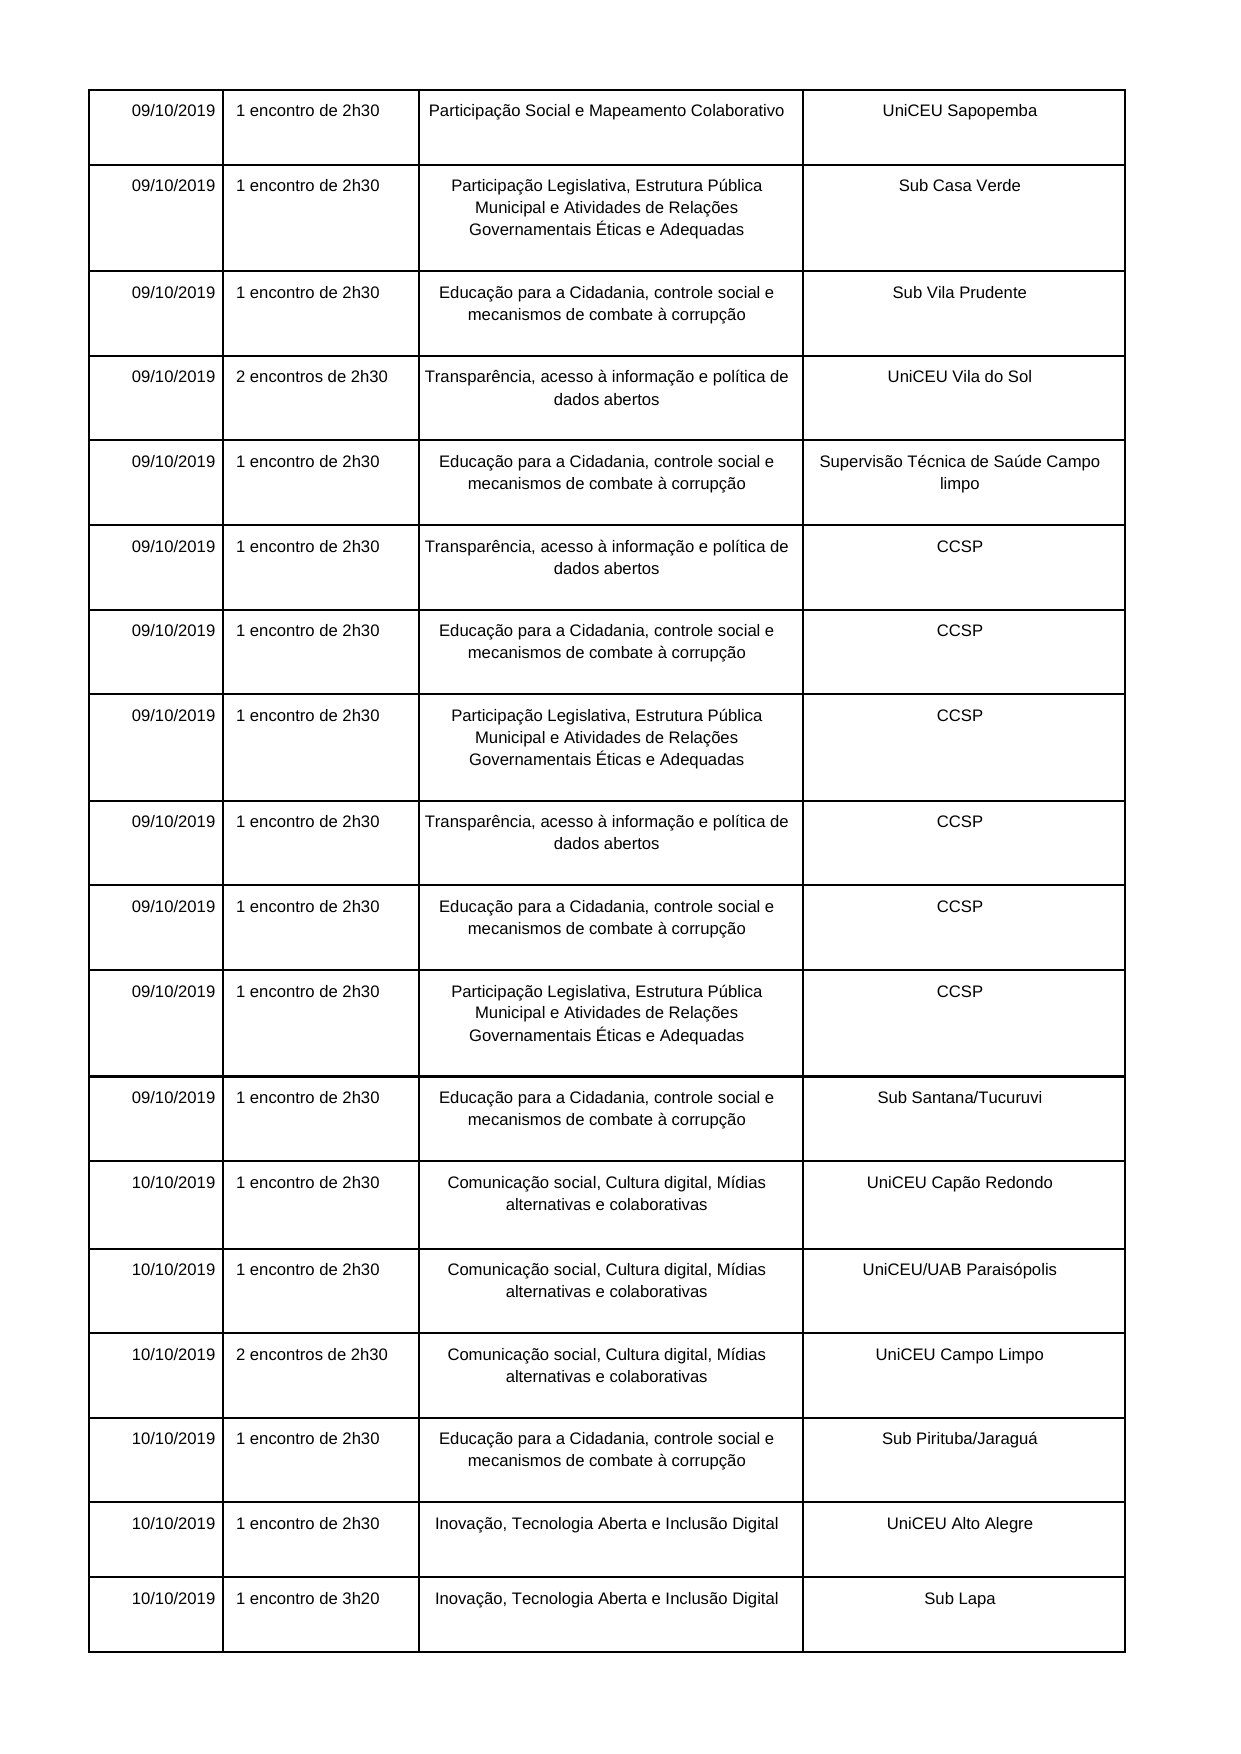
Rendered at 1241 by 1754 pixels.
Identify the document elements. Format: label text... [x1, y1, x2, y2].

table_cell 10/10/2019 [90, 1250, 222, 1332]
table_cell Transparência, acesso à informação e política de dados abertos [420, 526, 802, 608]
table_cell 1 encontro de 2h30 [224, 1503, 418, 1576]
table_cell Educação para a Cidadania, controle social e mecanismos de combate à corrupção [420, 611, 802, 693]
table_cell Inovação, Tecnologia Aberta e Inclusão Digital [420, 1503, 802, 1576]
table_cell 1 encontro de 2h30 [224, 1419, 418, 1501]
table_cell 2 encontros de 2h30 [224, 1334, 418, 1417]
table_cell 1 encontro de 2h30 [224, 1162, 418, 1247]
table_cell 09/10/2019 [90, 1078, 222, 1160]
table_cell 1 encontro de 2h30 [224, 526, 418, 608]
table_cell 09/10/2019 [90, 695, 222, 800]
table_cell 09/10/2019 [90, 886, 222, 969]
table_cell UniCEU Campo Limpo [804, 1334, 1124, 1417]
table_cell 09/10/2019 [90, 441, 222, 524]
table_cell 1 encontro de 2h30 [224, 695, 418, 800]
table_cell CCSP [804, 611, 1124, 693]
table_cell Sub Casa Verde [804, 166, 1124, 270]
table_cell Participação Legislativa, Estrutura Pública Municipal e Atividades de Relações Governamentais Éticas e Adequadas [420, 971, 802, 1075]
table_cell 1 encontro de 2h30 [224, 272, 418, 355]
table_cell CCSP [804, 802, 1124, 884]
table_cell Sub Lapa [804, 1578, 1124, 1651]
table_cell 1 encontro de 2h30 [224, 1078, 418, 1160]
table_cell 1 encontro de 2h30 [224, 441, 418, 524]
table_cell 1 encontro de 2h30 [224, 971, 418, 1075]
table_cell 10/10/2019 [90, 1334, 222, 1417]
table_cell Participação Social e Mapeamento Colaborativo [420, 91, 802, 164]
table_cell Educação para a Cidadania, controle social e mecanismos de combate à corrupção [420, 886, 802, 969]
table_cell Participação Legislativa, Estrutura Pública Municipal e Atividades de Relações Governamentais Éticas e Adequadas [420, 166, 802, 270]
table_cell 2 encontros de 2h30 [224, 357, 418, 439]
table_cell 09/10/2019 [90, 166, 222, 270]
table_cell 1 encontro de 2h30 [224, 611, 418, 693]
table_cell CCSP [804, 526, 1124, 608]
table_cell CCSP [804, 886, 1124, 969]
table_cell 09/10/2019 [90, 357, 222, 439]
table_cell 09/10/2019 [90, 526, 222, 608]
table_cell 09/10/2019 [90, 91, 222, 164]
table_cell Educação para a Cidadania, controle social e mecanismos de combate à corrupção [420, 441, 802, 524]
table_cell Comunicação social, Cultura digital, Mídias alternativas e colaborativas [420, 1250, 802, 1332]
table_cell 1 encontro de 2h30 [224, 886, 418, 969]
table_cell Educação para a Cidadania, controle social e mecanismos de combate à corrupção [420, 272, 802, 355]
table_cell Comunicação social, Cultura digital, Mídias alternativas e colaborativas [420, 1334, 802, 1417]
table_cell CCSP [804, 695, 1124, 800]
table_cell UniCEU Capão Redondo [804, 1162, 1124, 1247]
table_cell 1 encontro de 2h30 [224, 1250, 418, 1332]
table_cell Educação para a Cidadania, controle social e mecanismos de combate à corrupção [420, 1419, 802, 1501]
table_cell UniCEU/UAB Paraisópolis [804, 1250, 1124, 1332]
table_cell 10/10/2019 [90, 1578, 222, 1651]
table_cell Sub Santana/Tucuruvi [804, 1078, 1124, 1160]
table_cell UniCEU Sapopemba [804, 91, 1124, 164]
table_cell Educação para a Cidadania, controle social e mecanismos de combate à corrupção [420, 1078, 802, 1160]
table_cell 1 encontro de 2h30 [224, 91, 418, 164]
table_cell UniCEU Vila do Sol [804, 357, 1124, 439]
table_cell CCSP [804, 971, 1124, 1075]
table_cell 09/10/2019 [90, 272, 222, 355]
table_cell 10/10/2019 [90, 1419, 222, 1501]
table_cell 1 encontro de 3h20 [224, 1578, 418, 1651]
table_cell 10/10/2019 [90, 1162, 222, 1247]
table_cell Sub Pirituba/Jaraguá [804, 1419, 1124, 1501]
table_cell 09/10/2019 [90, 802, 222, 884]
table_cell Participação Legislativa, Estrutura Pública Municipal e Atividades de Relações Governamentais Éticas e Adequadas [420, 695, 802, 800]
table_cell 1 encontro de 2h30 [224, 166, 418, 270]
table_cell Inovação, Tecnologia Aberta e Inclusão Digital [420, 1578, 802, 1651]
table_cell Transparência, acesso à informação e política de dados abertos [420, 357, 802, 439]
table_cell 09/10/2019 [90, 611, 222, 693]
table_cell 09/10/2019 [90, 971, 222, 1075]
table_cell Transparência, acesso à informação e política de dados abertos [420, 802, 802, 884]
table_cell 1 encontro de 2h30 [224, 802, 418, 884]
table_cell Supervisão Técnica de Saúde Campo limpo [804, 441, 1124, 524]
table_cell UniCEU Alto Alegre [804, 1503, 1124, 1576]
table_cell 10/10/2019 [90, 1503, 222, 1576]
table_cell Sub Vila Prudente [804, 272, 1124, 355]
table_cell Comunicação social, Cultura digital, Mídias alternativas e colaborativas [420, 1162, 802, 1247]
